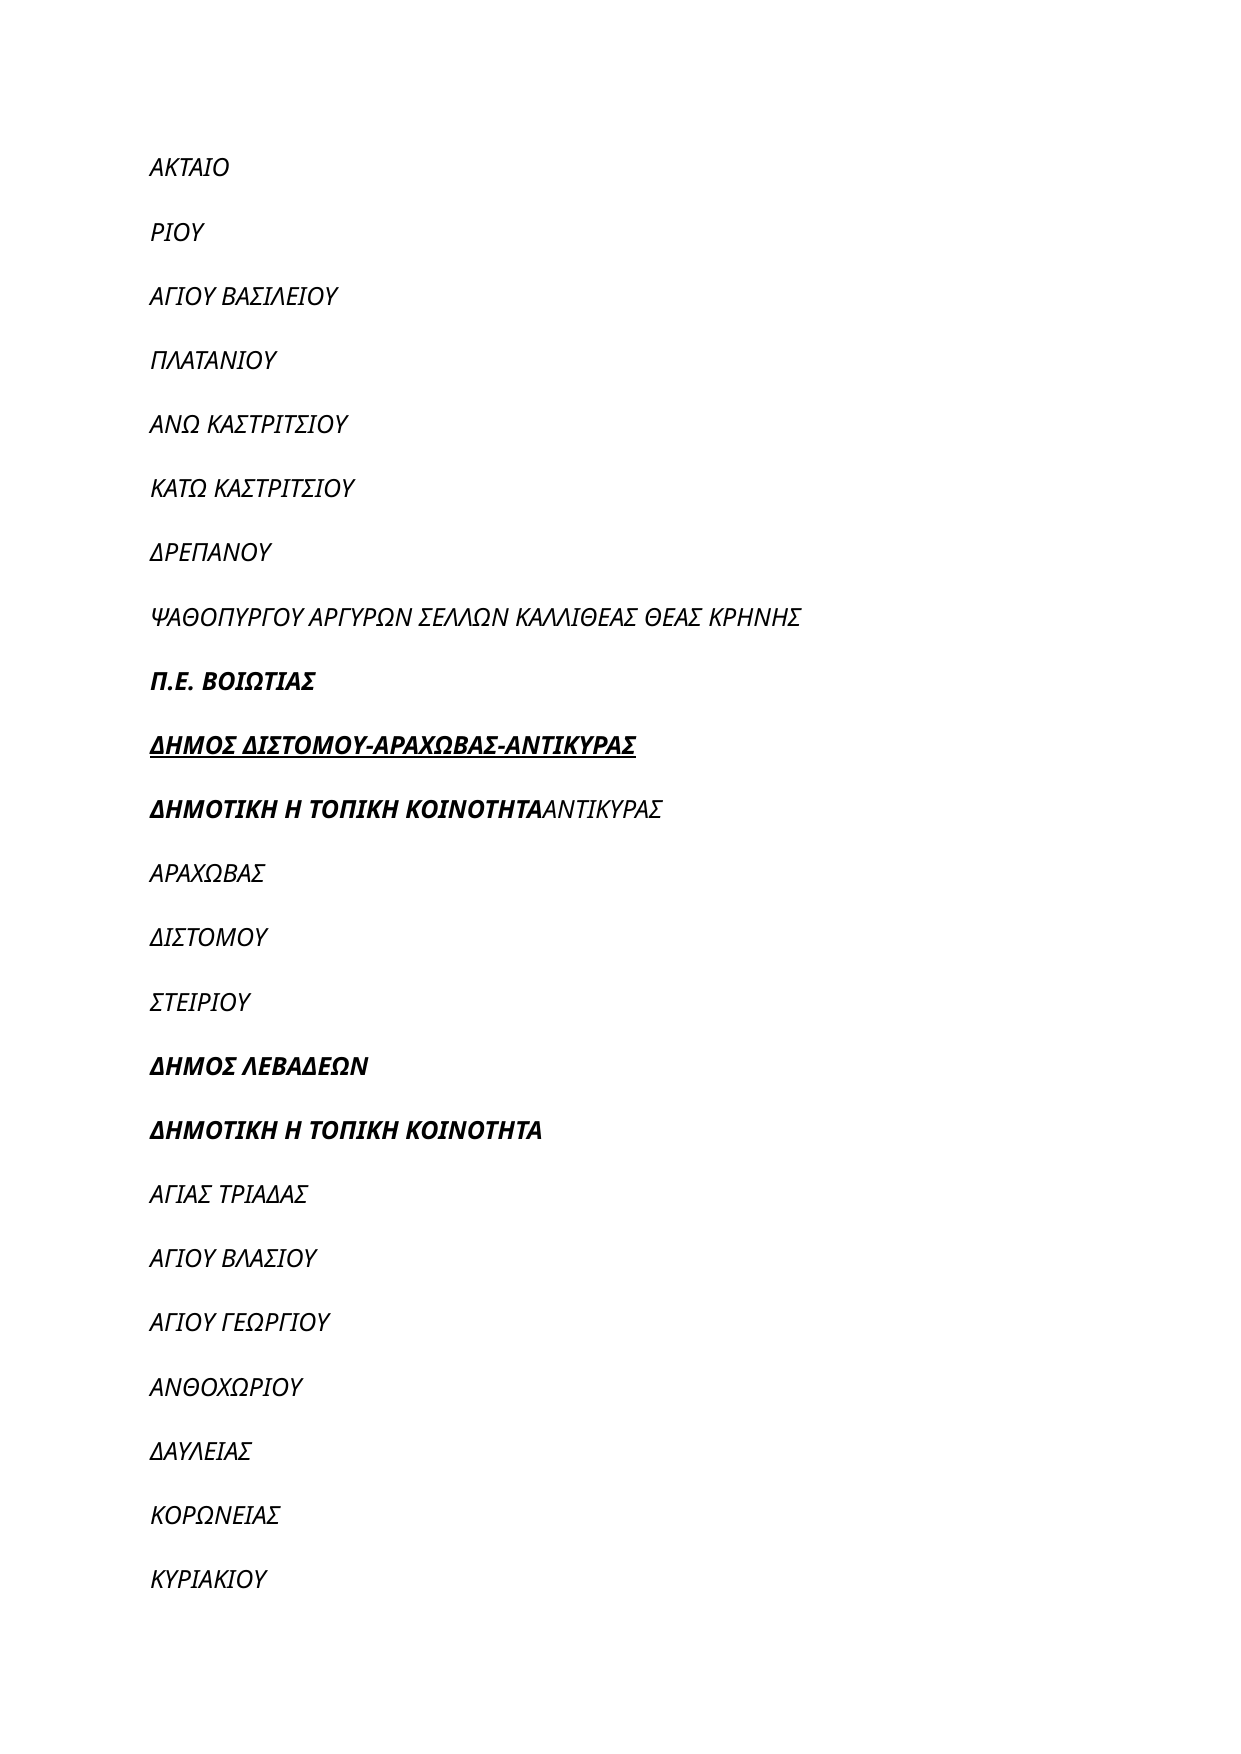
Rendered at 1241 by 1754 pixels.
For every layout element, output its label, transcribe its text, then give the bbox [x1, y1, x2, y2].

text ΔΗΜΟΣ ΛΕΒΑΔΕΩΝ [150, 1048, 1090, 1082]
text ΑΓΙΟΥ ΒΑΣΙΛΕΙΟΥ [150, 278, 1090, 312]
text ΣΤΕΙΡΙΟΥ [150, 984, 1090, 1018]
text ΑΝΩ ΚΑΣΤΡΙΤΣΙΟΥ [150, 407, 1090, 441]
text ΔΗΜΟΣ ΔΙΣΤΟΜΟΥ-ΑΡΑΧΩΒΑΣ-ΑΝΤΙΚΥΡΑΣ [150, 727, 1090, 762]
text ΔΑΥΛΕΙΑΣ [150, 1433, 1090, 1467]
text ΔΡΕΠΑΝΟΥ [150, 535, 1090, 569]
text ΨΑΘΟΠΥΡΓΟΥ ΑΡΓΥΡΩΝ ΣΕΛΛΩΝ ΚΑΛΛΙΘΕΑΣ ΘΕΑΣ ΚΡΗΝΗΣ [150, 599, 1090, 633]
text ΡΙΟΥ [150, 214, 1090, 248]
text ΚΑΤΩ ΚΑΣΤΡΙΤΣΙΟΥ [150, 471, 1090, 505]
text ΚΥΡΙΑΚΙΟΥ [150, 1562, 1090, 1596]
text Π.Ε. ΒΟΙΩΤΙΑΣ [150, 663, 1090, 697]
text ΑΝΘΟΧΩΡΙΟΥ [150, 1369, 1090, 1403]
text ΑΡΑΧΩΒΑΣ [150, 856, 1090, 890]
text ΑΓΙΑΣ ΤΡΙΑΔΑΣ [150, 1177, 1090, 1211]
text ΑΓΙΟΥ ΒΛΑΣΙΟΥ [150, 1241, 1090, 1275]
text ΚΟΡΩΝΕΙΑΣ [150, 1497, 1090, 1532]
text ΔΗΜΟΤΙΚΗ Η ΤΟΠΙΚΗ ΚΟΙΝΟΤΗΤΑΑΝΤΙΚΥΡΑΣ [150, 792, 1090, 826]
text ΑΚΤΑΙΟ [150, 150, 1090, 184]
text ΑΓΙΟΥ ΓΕΩΡΓΙΟΥ [150, 1305, 1090, 1339]
text ΠΛΑΤΑΝΙΟΥ [150, 342, 1090, 377]
text ΔΗΜΟΤΙΚΗ Η ΤΟΠΙΚΗ ΚΟΙΝΟΤΗΤΑ [150, 1112, 1090, 1147]
text ΔΙΣΤΟΜΟΥ [150, 920, 1090, 954]
